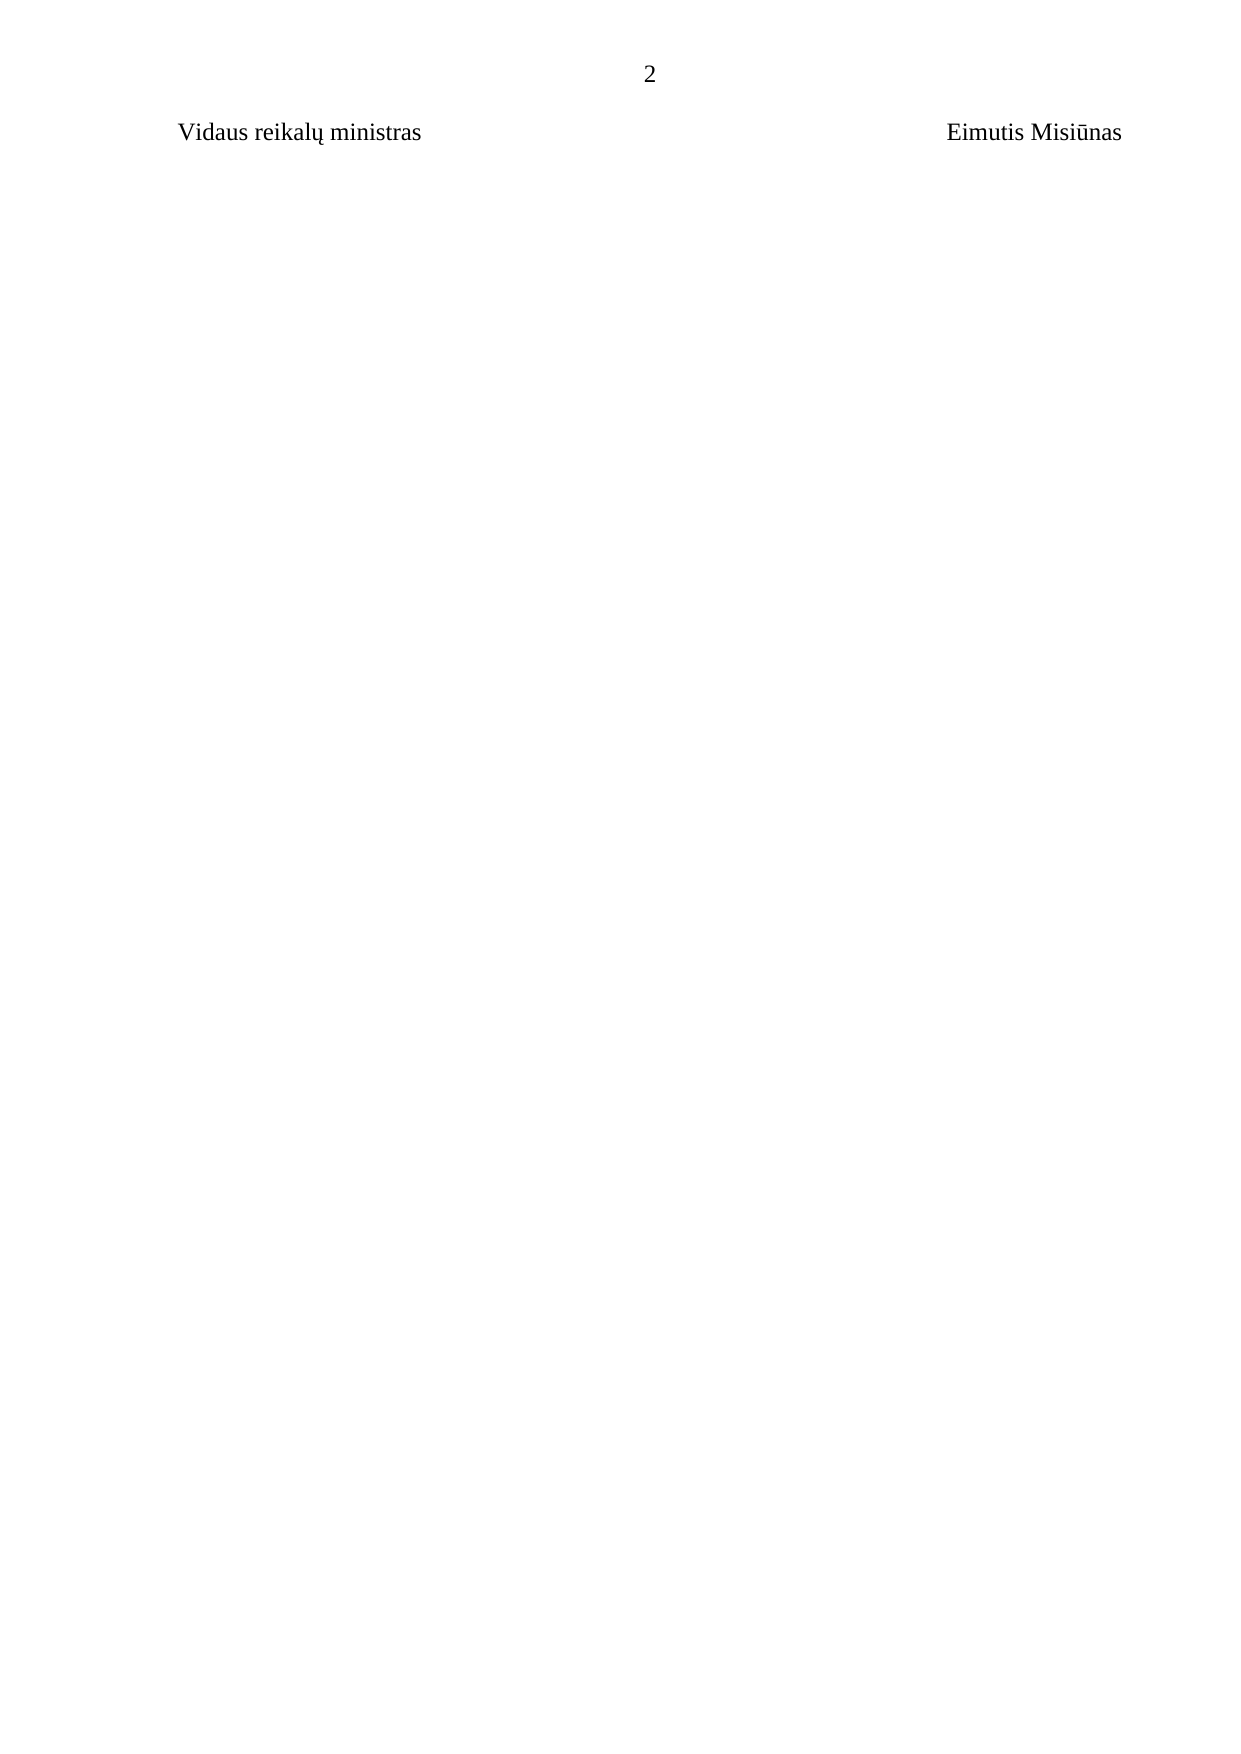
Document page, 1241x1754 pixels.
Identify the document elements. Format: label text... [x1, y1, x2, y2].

text Vidaus reikalų ministras Eimutis Misiūnas [177, 117, 1122, 145]
